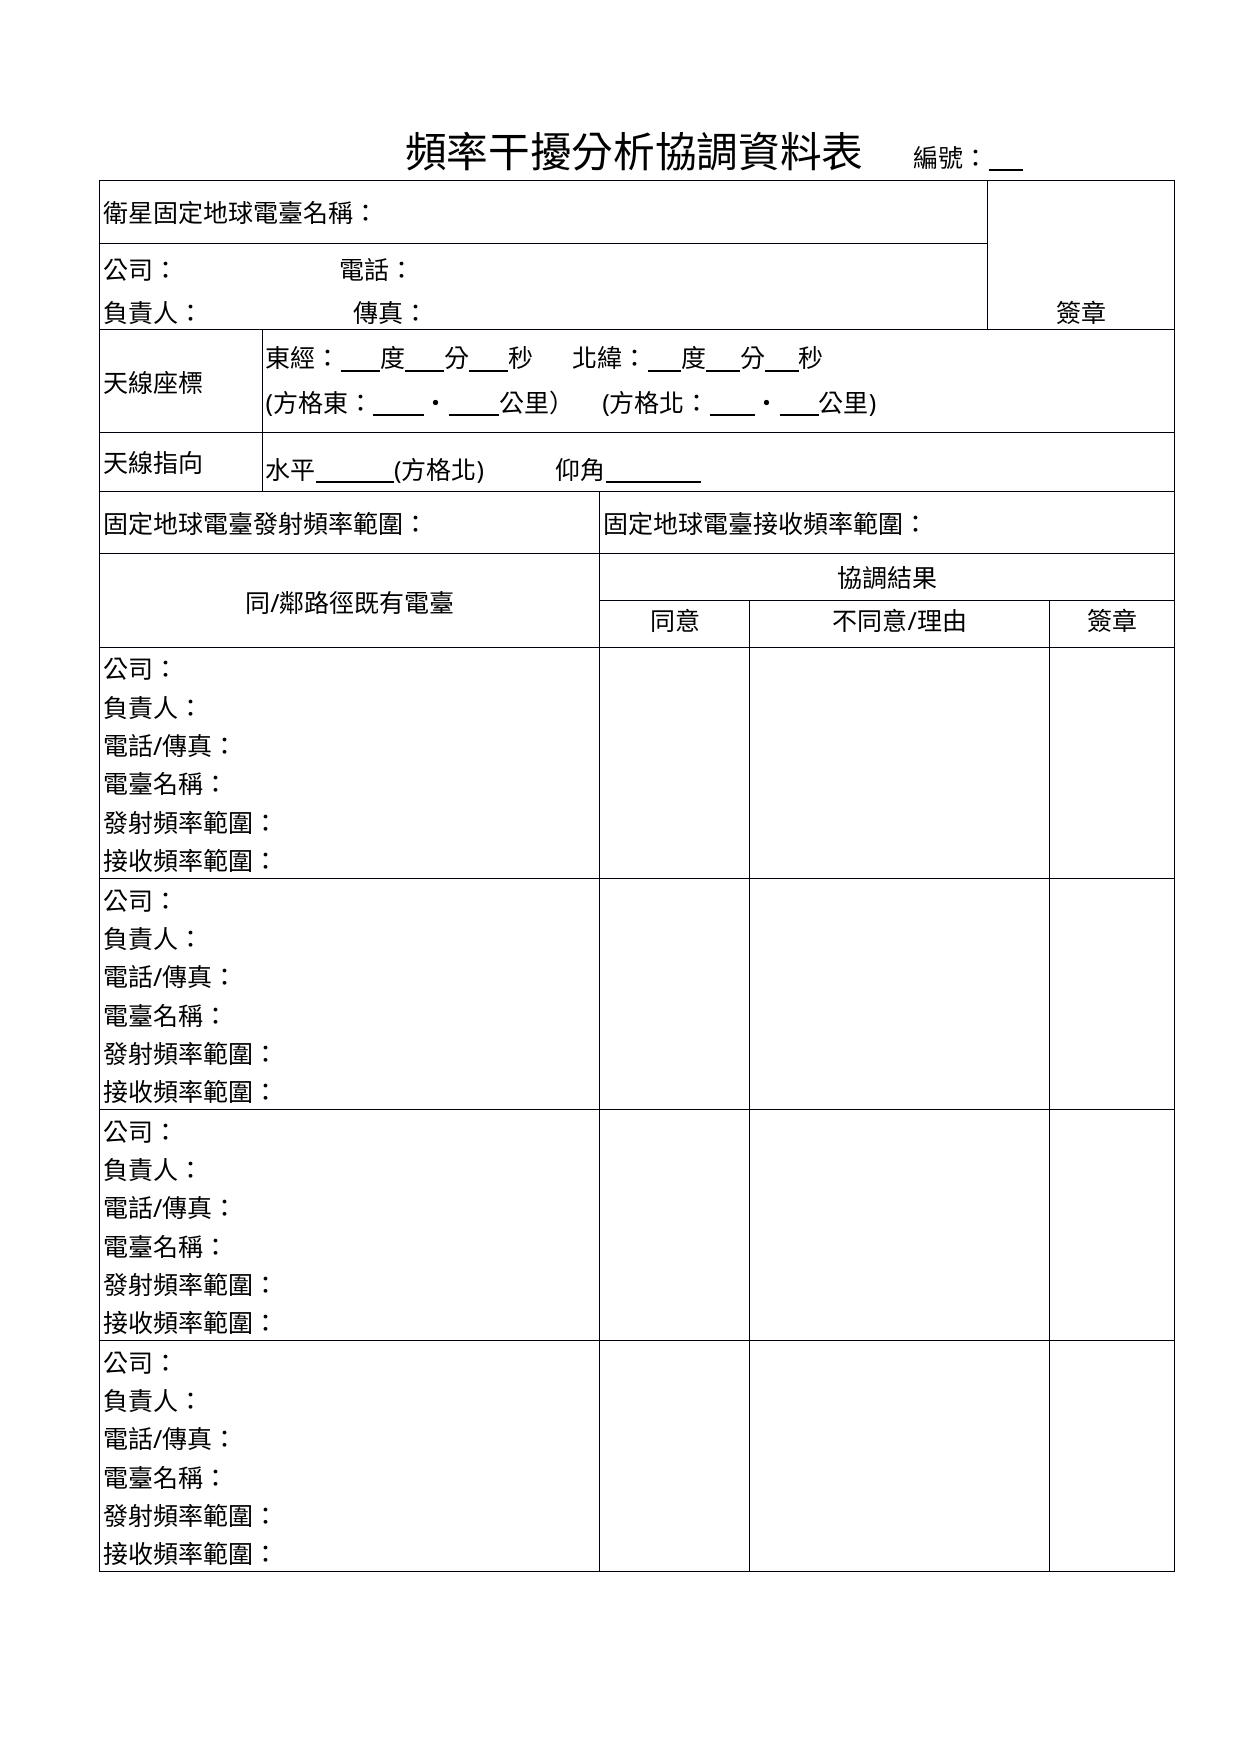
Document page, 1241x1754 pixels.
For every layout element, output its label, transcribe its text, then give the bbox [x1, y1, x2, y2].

table_header 衛星固定地球電臺名稱： [100, 181, 987, 243]
table_cell 公司： 電話： 負責人： 傳真： [100, 244, 987, 329]
table_cell 公司： 負責人： 電話/傳真： 電臺名稱： 發射頻率範圍： 接收頻率範圍： [100, 879, 599, 1109]
table_cell 水平 (方格北) 仰角 [263, 433, 1174, 491]
table_cell [750, 648, 1049, 878]
table_cell 同意 [600, 601, 749, 647]
table_cell 公司： 負責人： 電話/傳真： 電臺名稱： 發射頻率範圍： 接收頻率範圍： [100, 1341, 599, 1571]
text 頻率干擾分析協調資料表 編號： [302, 119, 1125, 179]
table_cell 公司： 負責人： 電話/傳真： 電臺名稱： 發射頻率範圍： 接收頻率範圍： [100, 648, 599, 878]
table_cell 簽章 [1050, 601, 1174, 647]
table_cell 協調結果 [600, 554, 1174, 600]
table_cell 公司： 負責人： 電話/傳真： 電臺名稱： 發射頻率範圍： 接收頻率範圍： [100, 1110, 599, 1340]
table_cell [1050, 1341, 1174, 1571]
table_cell 天線指向 [100, 433, 262, 491]
table_cell [1050, 1110, 1174, 1340]
table_cell [600, 648, 749, 878]
table_cell [600, 1110, 749, 1340]
table_header 簽章 [988, 181, 1174, 329]
table_cell [1050, 879, 1174, 1109]
table_cell 天線座標 [100, 330, 262, 432]
table_cell [750, 879, 1049, 1109]
table_cell [750, 1110, 1049, 1340]
table_cell 固定地球電臺發射頻率範圍： [100, 492, 599, 553]
table_cell 同/鄰路徑既有電臺 [100, 554, 599, 647]
table_cell 固定地球電臺接收頻率範圍： [600, 492, 1174, 553]
table_cell [600, 879, 749, 1109]
table_cell 不同意/理由 [750, 601, 1049, 647]
table_cell [600, 1341, 749, 1571]
table_cell [1050, 648, 1174, 878]
table_cell [750, 1341, 1049, 1571]
table_cell 東經： 度 分 秒 北緯： 度 分 秒 (方格東： ‧ 公里） (方格北： ‧ 公里) [263, 330, 1174, 432]
